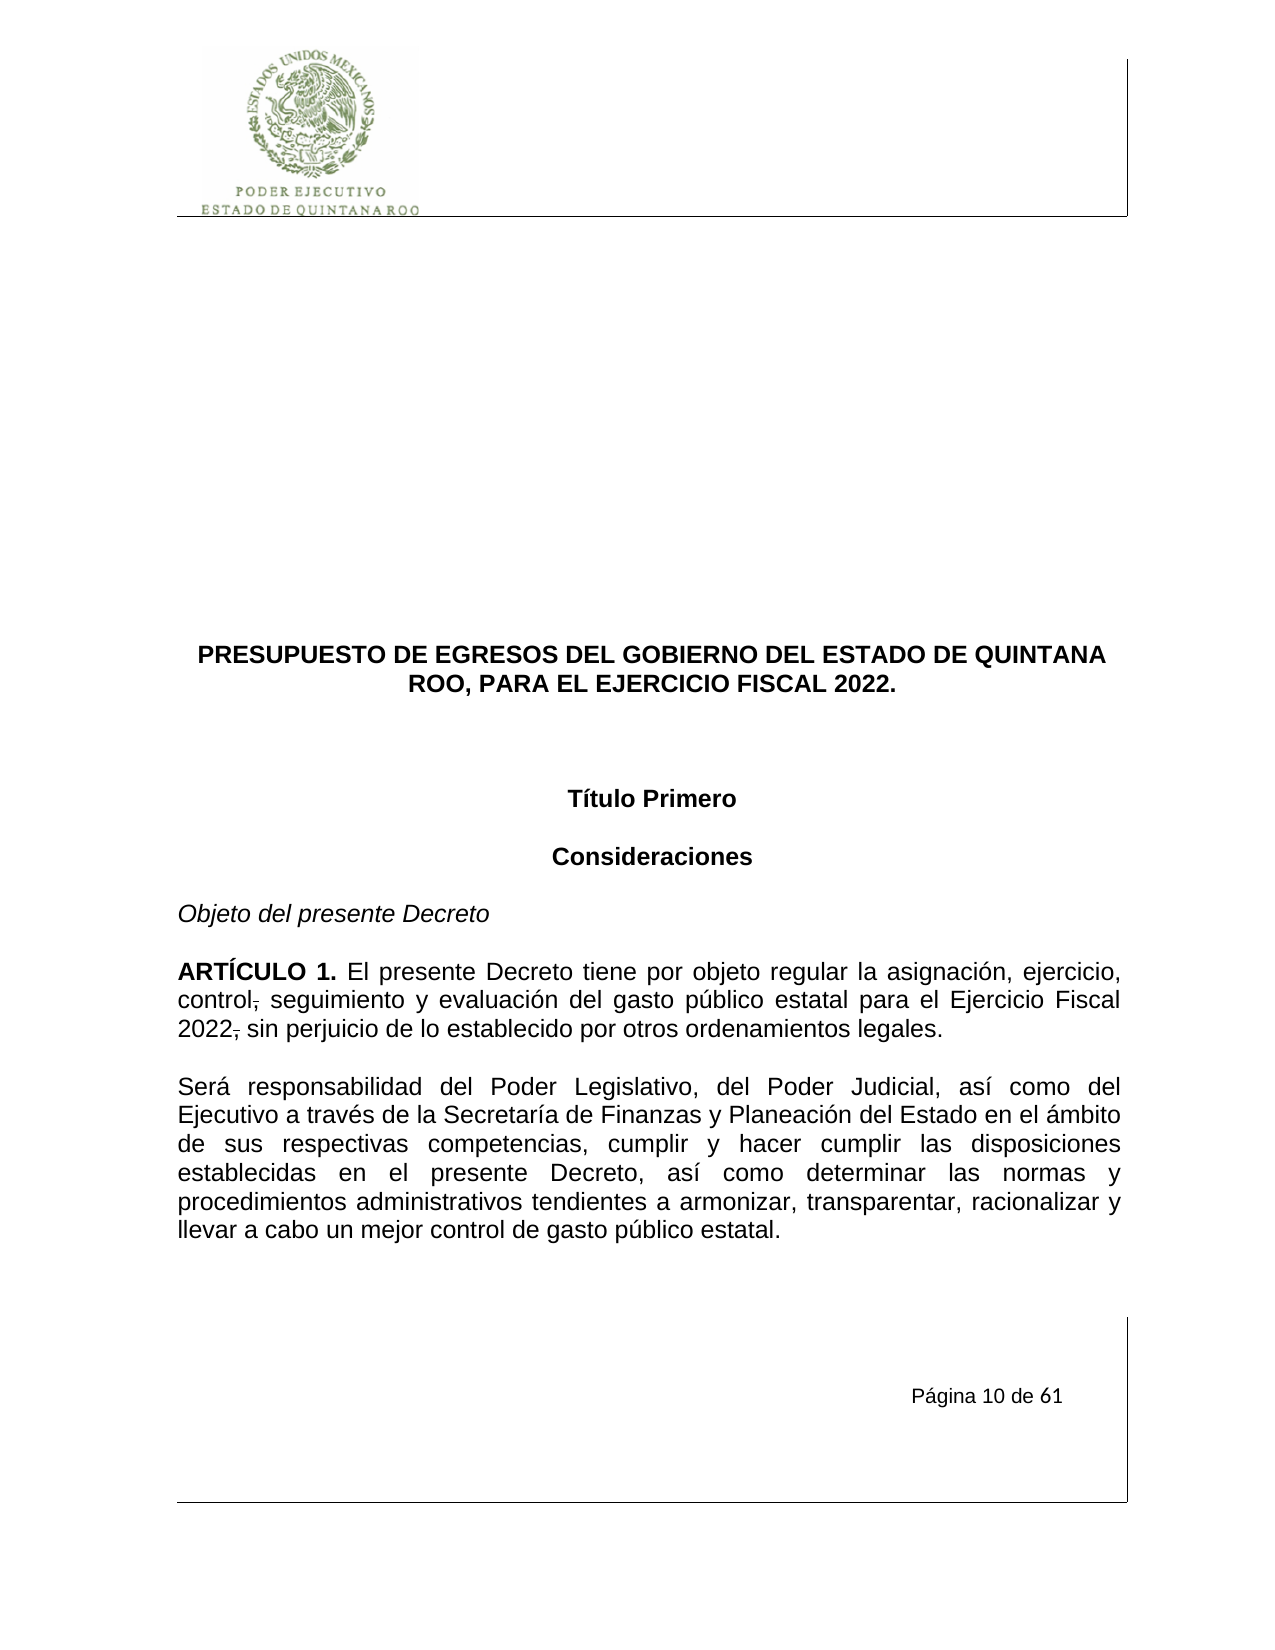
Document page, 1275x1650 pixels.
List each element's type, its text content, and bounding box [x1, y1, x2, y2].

text ARTÍCULO 1. El presente Decreto tiene por objeto regular la asignación, ejercicio, control, seguimiento y evaluación del gasto público estatal para el Ejercicio Fiscal 2022, sin perjuicio de lo establecido por otros ordenamientos legales. [177, 957, 1123, 1043]
subtitle Título Primero [177, 784, 1127, 813]
subtitle Objeto del presente Decreto [177, 899, 1127, 928]
text Será responsabilidad del Poder Legislativo, del Poder Judicial, así como del Ejecutivo a través de la Secretaría de Finanzas y Planeación del Estado en el ámbito de sus respectivas competencias, cumplir y hacer cumplir las disposiciones establecidas en el presente Decreto, así como determinar las normas y procedimientos administrativos tendientes a armonizar, transparentar, racionalizar y llevar a cabo un mejor control de gasto público estatal. [177, 1072, 1123, 1244]
text PRESUPUESTO DE EGRESOS DEL GOBIERNO DEL ESTADO DE QUINTANA ROO, PARA EL EJERCICIO FISCAL 2022. [177, 640, 1127, 698]
subtitle Consideraciones [177, 842, 1127, 870]
